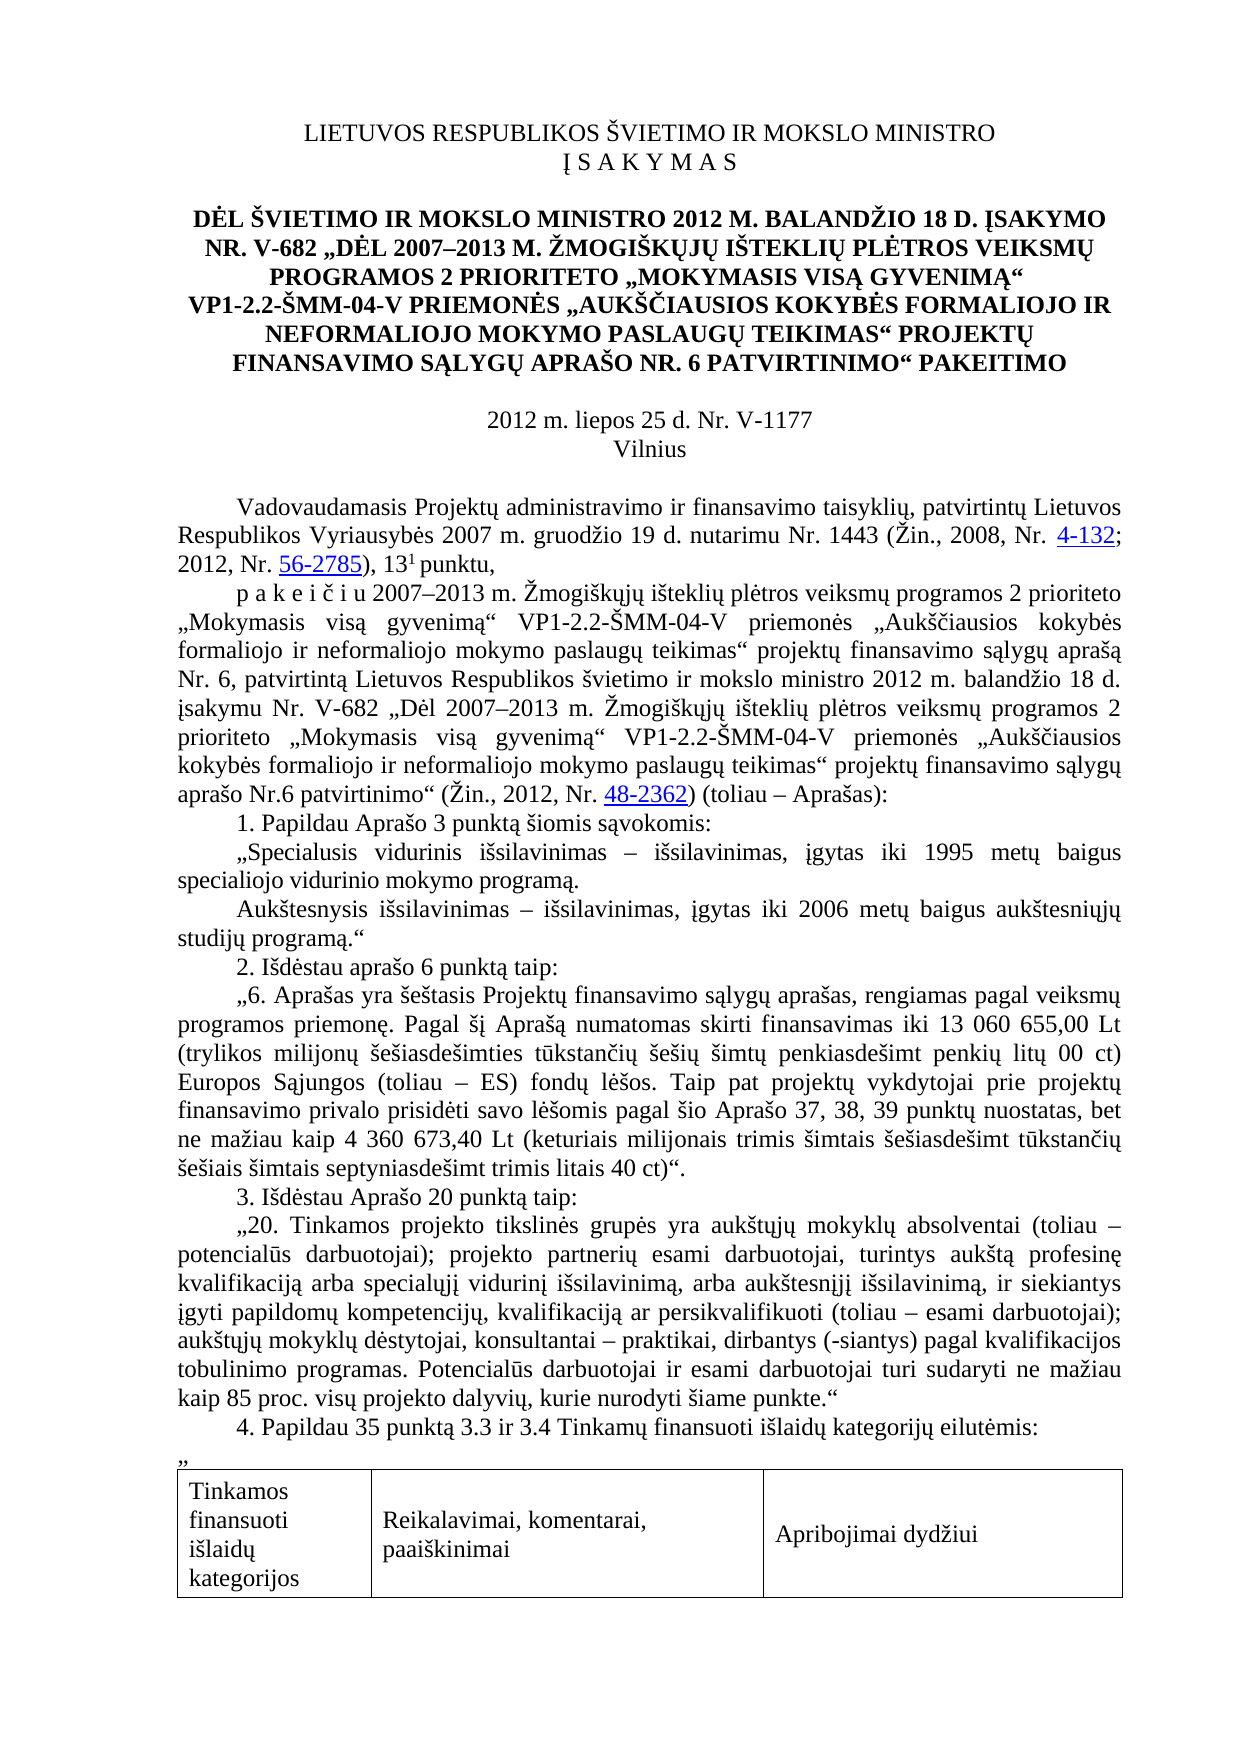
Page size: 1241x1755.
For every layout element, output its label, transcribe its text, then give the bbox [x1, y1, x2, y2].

text 3. Išdėstau Aprašo 20 punktą taip: [177, 1182, 1122, 1211]
text Aukštesnysis išsilavinimas – išsilavinimas, įgytas iki 2006 metų baigus aukštesniųjų studijų programą.“ [177, 894, 1122, 952]
text LIETUVOS RESPUBLIKOS ŠVIETIMO IR MOKSLO MINISTRO [177, 118, 1122, 147]
text „6. Aprašas yra šeštasis Projektų finansavimo sąlygų aprašas, rengiamas pagal veiksmų programos priemonę. Pagal šį Aprašą numatomas skirti finansavimas iki 13 060 655,00 Lt (trylikos milijonų šešiasdešimties tūkstančių šešių šimtų penkiasdešimt penkių litų 00 ct) Europos Sąjungos (toliau – ES) fondų lėšos. Taip pat projektų vykdytojai prie projektų finansavimo privalo prisidėti savo lėšomis pagal šio Aprašo 37, 38, 39 punktų nuostatas, bet ne mažiau kaip 4 360 673,40 Lt (keturiais milijonais trimis šimtais šešiasdešimt tūkstančių šešiais šimtais septyniasdešimt trimis litais 40 ct)“. [177, 981, 1122, 1182]
table_header Reikalavimai, komentarai, paaiškinimai [372, 1470, 763, 1597]
text 2012 m. liepos 25 d. Nr. V-1177 [177, 406, 1122, 434]
text 1. Papildau Aprašo 3 punktą šiomis sąvokomis: [177, 808, 1122, 837]
text 4. Papildau 35 punktą 3.3 ir 3.4 Tinkamų finansuoti išlaidų kategorijų eilutėmis: [177, 1412, 1122, 1441]
text „20. Tinkamos projekto tikslinės grupės yra aukštųjų mokyklų absolventai (toliau – potencialūs darbuotojai); projekto partnerių esami darbuotojai, turintys aukštą profesinę kvalifikaciją arba specialųjį vidurinį išsilavinimą, arba aukštesnįjį išsilavinimą, ir siekiantys įgyti papildomų kompetencijų, kvalifikaciją ar persikvalifikuoti (toliau – esami darbuotojai); aukštųjų mokyklų dėstytojai, konsultantai – praktikai, dirbantys (-siantys) pagal kvalifikacijos tobulinimo programas. Potencialūs darbuotojai ir esami darbuotojai turi sudaryti ne mažiau kaip 85 proc. visų projekto dalyvių, kurie nurodyti šiame punkte.“ [177, 1211, 1122, 1412]
text „ [177, 1441, 1122, 1469]
text Vadovaudamasis Projektų administravimo ir finansavimo taisyklių, patvirtintų Lietuvos Respublikos Vyriausybės 2007 m. gruodžio 19 d. nutarimu Nr. 1443 (Žin., 2008, Nr. 4-132; 2012, Nr. 56-2785), 131 punktu, [177, 492, 1122, 578]
text 2. Išdėstau aprašo 6 punktą taip: [177, 952, 1122, 981]
text Vilnius [177, 434, 1122, 463]
table_header Tinkamos finansuoti išlaidų kategorijos [178, 1470, 371, 1597]
text „Specialusis vidurinis išsilavinimas – išsilavinimas, įgytas iki 1995 metų baigus specialiojo vidurinio mokymo programą. [177, 837, 1122, 894]
text DĖL ŠVIETIMO IR MOKSLO MINISTRO 2012 m. BALANDŽIO 18 d. ĮSAKYMO Nr. V-682 „DĖL 2007–2013 m. ŽMOGIŠKŲJŲ IŠTEKLIŲ PLĖTROS VEIKSMŲ PROGRAMOS 2 PRIORITETO „MOKYMASIS VISĄ GYVENIMĄ“ VP1-2.2-ŠMM-04-V PRIEMONĖS „AUKŠČIAUSIOS KOKYBĖS FORMALIOJO IR NEFORMALIOJO MOKYMO PASLAUGŲ TEIKIMAS“ PROJEKTŲ FINANSAVIMO SĄLYGŲ APRAŠO Nr. 6 PATVIRTINIMO“ PAKEITIMO [177, 204, 1122, 377]
text Į S A K Y M A S [177, 147, 1122, 176]
table_header Apribojimai dydžiui [764, 1470, 1122, 1597]
text p a k e i č i u 2007–2013 m. Žmogiškųjų išteklių plėtros veiksmų programos 2 prioriteto „Mokymasis visą gyvenimą“ VP1-2.2-ŠMM-04-V priemonės „Aukščiausios kokybės formaliojo ir neformaliojo mokymo paslaugų teikimas“ projektų finansavimo sąlygų aprašą Nr. 6, patvirtintą Lietuvos Respublikos švietimo ir mokslo ministro 2012 m. balandžio 18 d. įsakymu Nr. V-682 „Dėl 2007–2013 m. Žmogiškųjų išteklių plėtros veiksmų programos 2 prioriteto „Mokymasis visą gyvenimą“ VP1-2.2-ŠMM-04-V priemonės „Aukščiausios kokybės formaliojo ir neformaliojo mokymo paslaugų teikimas“ projektų finansavimo sąlygų aprašo Nr.6 patvirtinimo“ (Žin., 2012, Nr. 48-2362) (toliau – Aprašas): [177, 578, 1122, 808]
